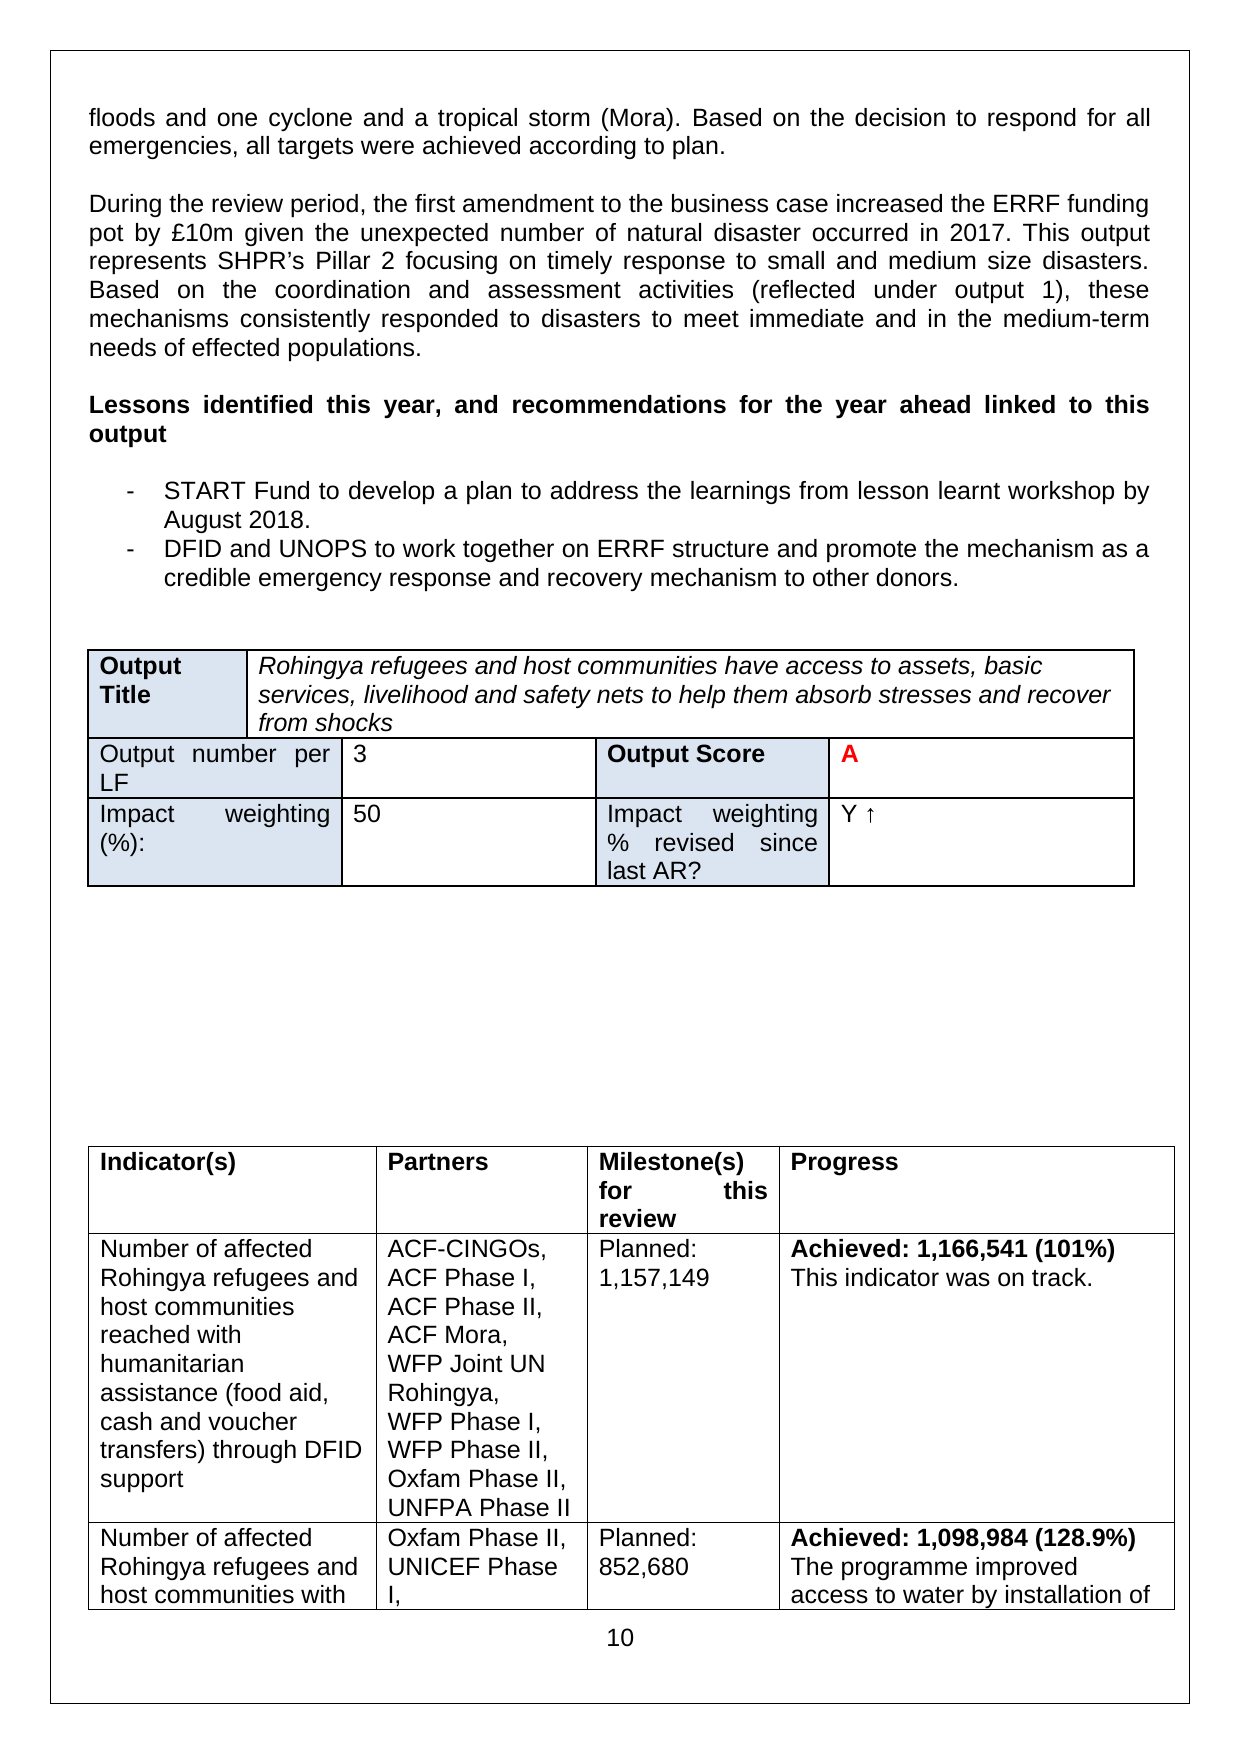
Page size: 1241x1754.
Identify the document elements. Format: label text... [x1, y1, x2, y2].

table_cell Number of affected Rohingya refugees and host communities with [89, 1523, 376, 1609]
table_cell Output Score [597, 739, 828, 797]
table_cell Achieved: 1,098,984 (128.9%) The programme improved access to water by installation of [780, 1523, 1174, 1609]
text During the review period, the first amendment to the business case increased the ERRF funding pot by £10m given the unexpected number of natural disaster occurred in 2017. This output represents SHPR’s Pillar 2 focusing on timely response to small and medium size disasters. Based on the coordination and assessment activities (reflected under output 1), these mechanisms consistently responded to disasters to meet immediate and in the medium-term needs of effected populations. [89, 189, 1152, 361]
table_cell Impact weighting (%): [89, 799, 341, 885]
table_header Partners [377, 1147, 587, 1233]
table_cell Output number per LF [89, 739, 341, 797]
table_cell Achieved: 1,166,541 (101%) This indicator was on track. [780, 1234, 1174, 1522]
table_cell A [830, 739, 1133, 797]
text floods and one cyclone and a tropical storm (Mora). Based on the decision to respond for all emergencies, all targets were achieved according to plan. [89, 103, 1152, 160]
table_cell Planned: 1,157,149 [588, 1234, 779, 1522]
table_header Output Title [89, 651, 246, 737]
table_header Milestone(s) for this review [588, 1147, 779, 1233]
text Lessons identified this year, and recommendations for the year ahead linked to this output [89, 390, 1152, 448]
table_cell Number of affected Rohingya refugees and host communities reached with humanitarian assistance (food aid, cash and voucher transfers) through DFID support [89, 1234, 376, 1522]
table_header Progress [780, 1147, 1174, 1233]
table_header Rohingya refugees and host communities have access to assets, basic services, livelihood and safety nets to help them absorb stresses and recover from shocks [248, 651, 1133, 737]
table_cell Oxfam Phase II, UNICEF Phase I, [377, 1523, 587, 1609]
table_cell Planned: 852,680 [588, 1523, 779, 1609]
table_header Indicator(s) [89, 1147, 376, 1233]
table_cell 3 [343, 739, 595, 797]
list DFID and UNOPS to work together on ERRF structure and promote the mechanism as a credible emergency response and recovery mechanism to other donors. [126, 534, 1152, 591]
table_cell Y ↑ [830, 799, 1133, 885]
table_cell ACF-CINGOs, ACF Phase I, ACF Phase II, ACF Mora, WFP Joint UN Rohingya, WFP Phase I, WFP Phase II, Oxfam Phase II, UNFPA Phase II [377, 1234, 587, 1522]
list START Fund to develop a plan to address the learnings from lesson learnt workshop by August 2018. [126, 476, 1152, 534]
table_cell 50 [343, 799, 595, 885]
table_cell Impact weighting % revised since last AR? [597, 799, 828, 885]
